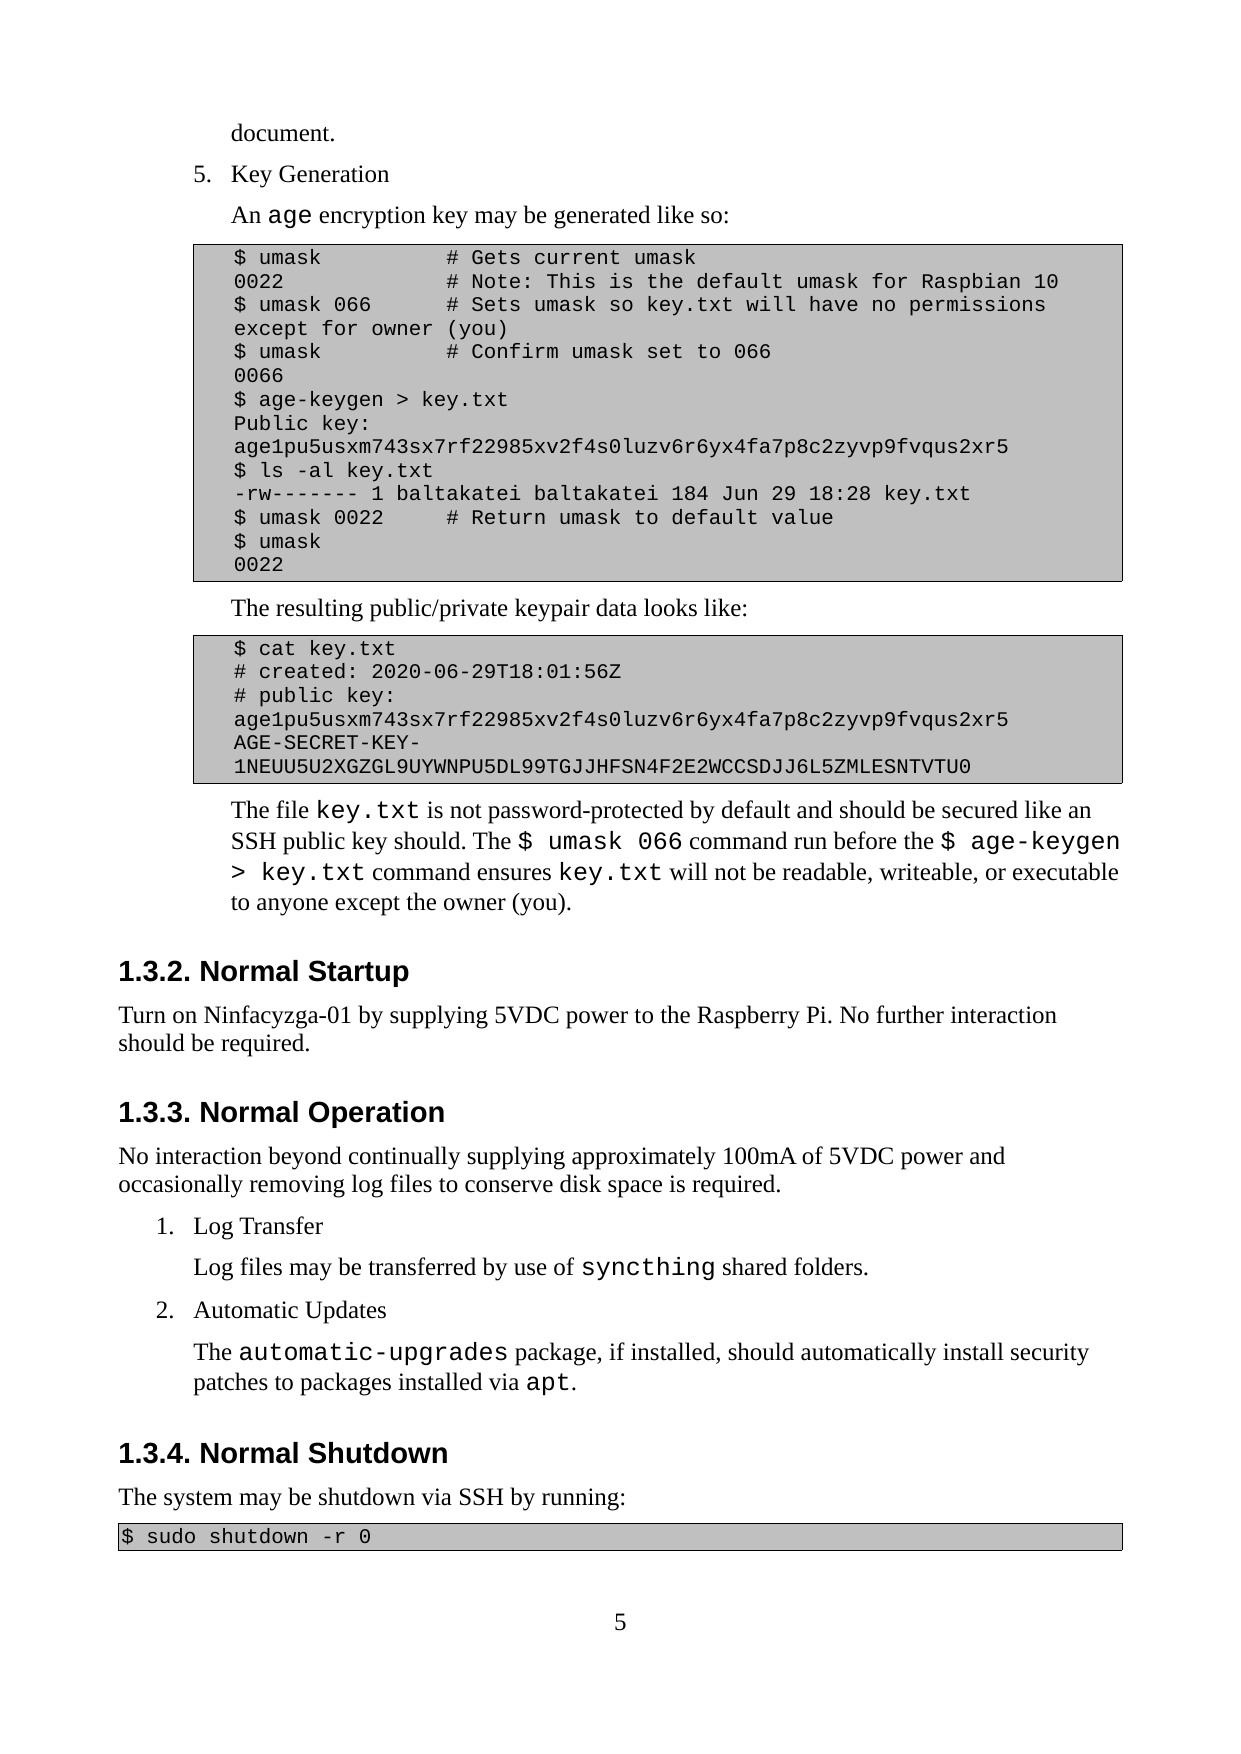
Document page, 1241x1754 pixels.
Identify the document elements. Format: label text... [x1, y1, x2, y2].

list $ umask 0022 # Return umask to default value [194, 504, 1122, 528]
list 0066 [194, 362, 1122, 386]
list # created: 2020-06-29T18:01:56Z [194, 658, 1122, 682]
list Public key: age1pu5usxm743sx7rf22985xv2f4s0luzv6r6yx4fa7p8c2zyvp9fvqus2xr5 [194, 409, 1122, 457]
list The automatic-upgrades package, if installed, should automatically install security patches to packages installed via apt. [156, 1337, 1122, 1398]
text No interaction beyond continually supplying approximately 100mA of 5VDC power and occasionally removing log files to conserve disk space is required. [118, 1141, 1122, 1198]
subtitle Normal Shutdown [118, 1436, 1122, 1469]
subtitle Normal Operation [118, 1095, 1122, 1128]
list Log Transfer [156, 1211, 1122, 1239]
list The resulting public/private keypair data looks like: [193, 593, 1122, 622]
list 0022 [194, 551, 1122, 581]
list $ age-keygen > key.txt [194, 386, 1122, 409]
list An age encryption key may be generated like so: [193, 201, 1122, 231]
list 0022 # Note: This is the default umask for Raspbian 10 [194, 268, 1122, 291]
list document. [193, 118, 1122, 147]
list $ umask [194, 528, 1122, 551]
list # public key: age1pu5usxm743sx7rf22985xv2f4s0luzv6r6yx4fa7p8c2zyvp9fvqus2xr5 [194, 682, 1122, 729]
text Turn on Ninfacyzga-01 by supplying 5VDC power to the Raspberry Pi. No further interaction should be required. [118, 1000, 1122, 1057]
list AGE-SECRET-KEY-1NEUU5U2XGZGL9UYWNPU5DL99TGJJHFSN4F2E2WCCSDJJ6L5ZMLESNTVTU0 [194, 729, 1122, 783]
list Automatic Updates [156, 1295, 1122, 1324]
subtitle Normal Startup [118, 954, 1122, 987]
list Key Generation [193, 159, 1122, 188]
text $ sudo shutdown -r 0 [119, 1524, 1122, 1550]
list $ cat key.txt [194, 636, 1122, 658]
text The system may be shutdown via SSH by running: [118, 1482, 1122, 1511]
list -rw------- 1 baltakatei baltakatei 184 Jun 29 18:28 key.txt [194, 480, 1122, 504]
list $ ls -al key.txt [194, 457, 1122, 480]
list Log files may be transferred by use of syncthing shared folders. [156, 1252, 1122, 1283]
list $ umask 066 # Sets umask so key.txt will have no permissions except for owner (you) [194, 291, 1122, 338]
list $ umask # Gets current umask [194, 245, 1122, 268]
list The file key.txt is not password-protected by default and should be secured like an SSH public key should. The $ umask 066 command run before the $ age-keygen > key.txt command ensures key.txt will not be readable, writeable, or executable to anyone except the owner (you). [193, 795, 1122, 916]
list $ umask # Confirm umask set to 066 [194, 338, 1122, 362]
